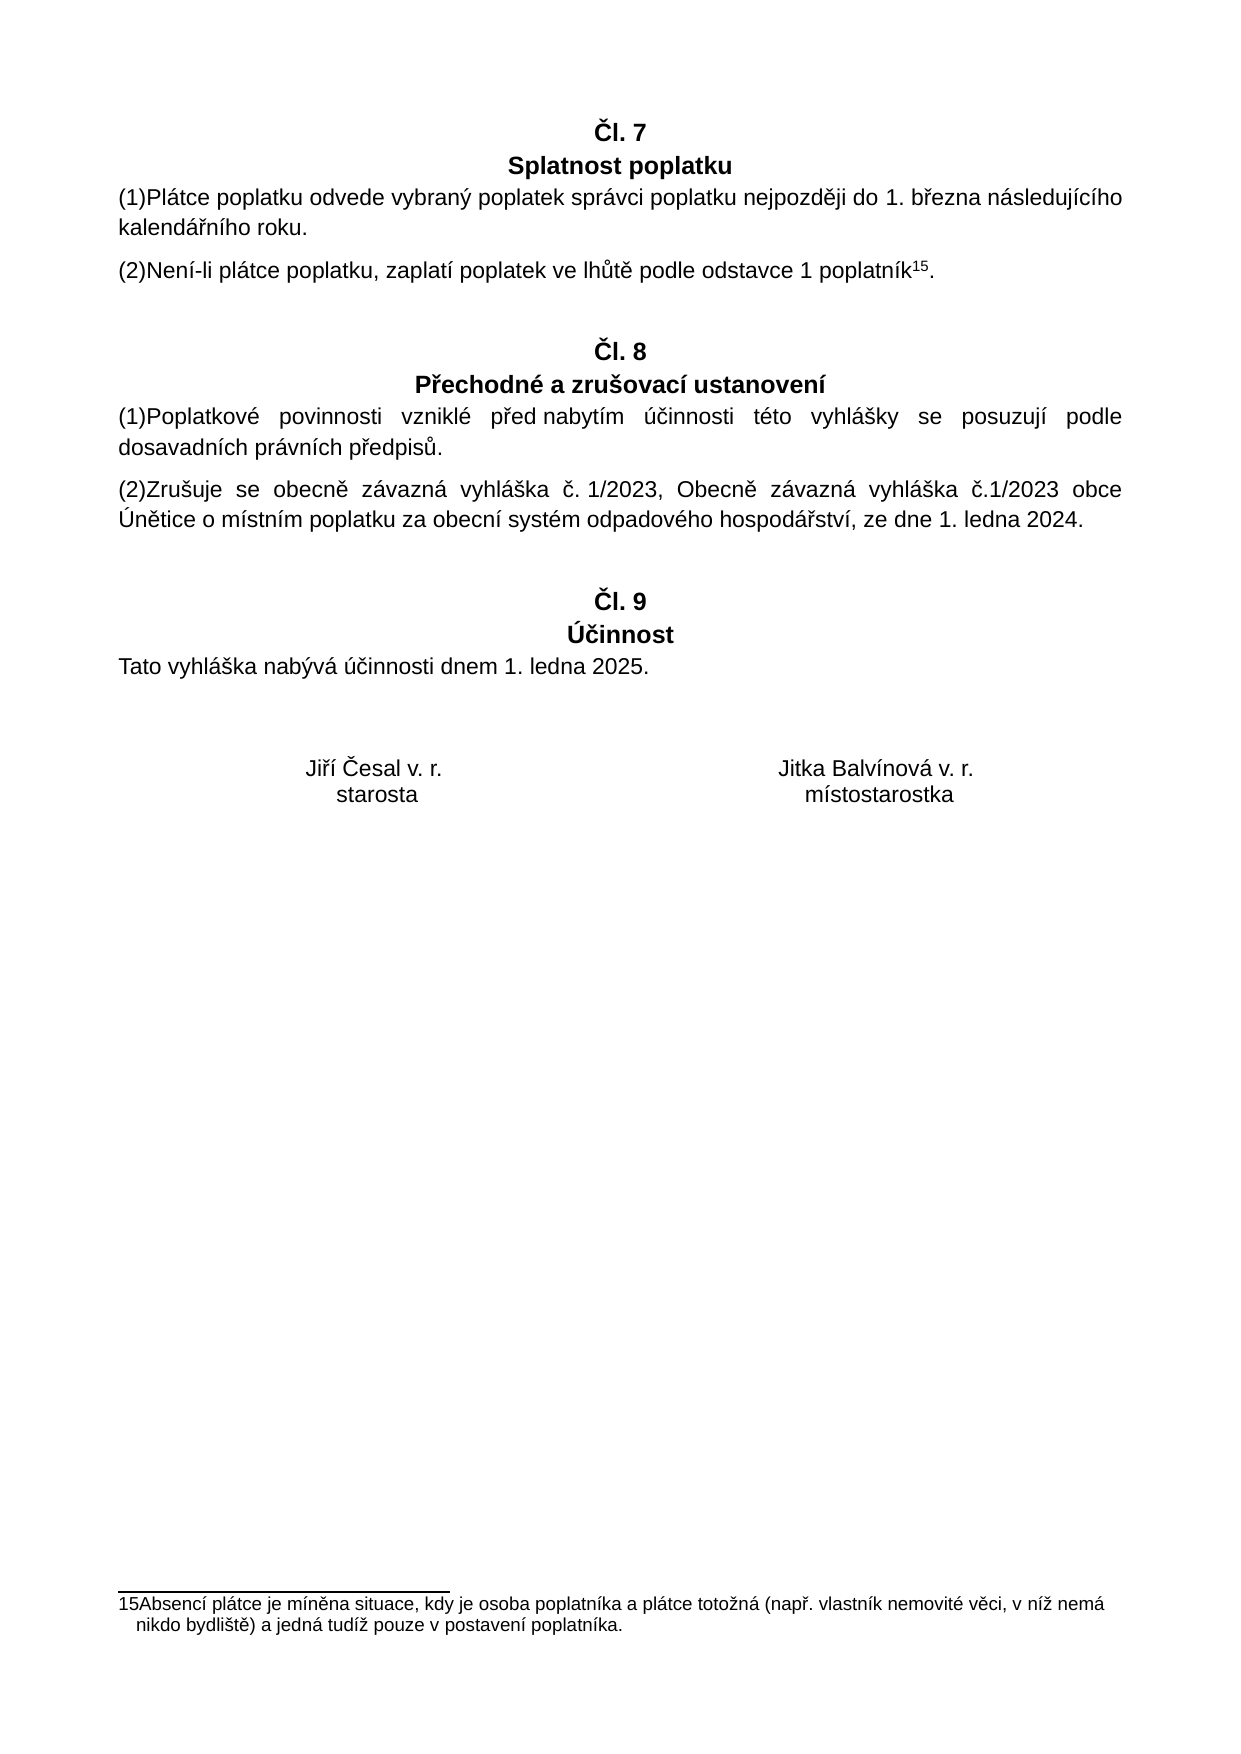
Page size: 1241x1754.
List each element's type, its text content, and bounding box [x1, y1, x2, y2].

list Plátce poplatku odvede vybraný poplatek správci poplatku nejpozději do 1. března následujícího kalendářního roku. [118, 184, 1122, 241]
subtitle Čl. 9 Účinnost [118, 587, 1122, 648]
table_header Jiří Česal v. r. starosta [123, 695, 625, 813]
table_header Jitka Balvínová v. r. místostarostka [625, 695, 1127, 813]
list Absencí plátce je míněna situace, kdy je osoba poplatníka a plátce totožná (např. vlastník nemovité věci, v níž nemá nikdo bydliště) a jedná tudíž pouze v postavení poplatníka. [118, 1592, 1122, 1635]
table_cell [625, 814, 1127, 932]
text Tato vyhláška nabývá účinnosti dnem 1. ledna 2025. [118, 653, 1122, 679]
list Poplatkové povinnosti vzniklé před nabytím účinnosti této vyhlášky se posuzují podle dosavadních právních předpisů. [118, 403, 1122, 460]
table_cell [123, 814, 625, 932]
subtitle Čl. 7 Splatnost poplatku [118, 118, 1122, 180]
list Není-li plátce poplatku, zaplatí poplatek ve lhůtě podle odstavce 1 poplatník. [118, 257, 1122, 283]
list Zrušuje se obecně závazná vyhláška č. 1/2023, Obecně závazná vyhláška č.1/2023 obce Únětice o místním poplatku za obecní systém odpadového hospodářství, ze dne 1. ledna 2024. [118, 476, 1122, 533]
subtitle Čl. 8 Přechodné a zrušovací ustanovení [118, 337, 1122, 399]
